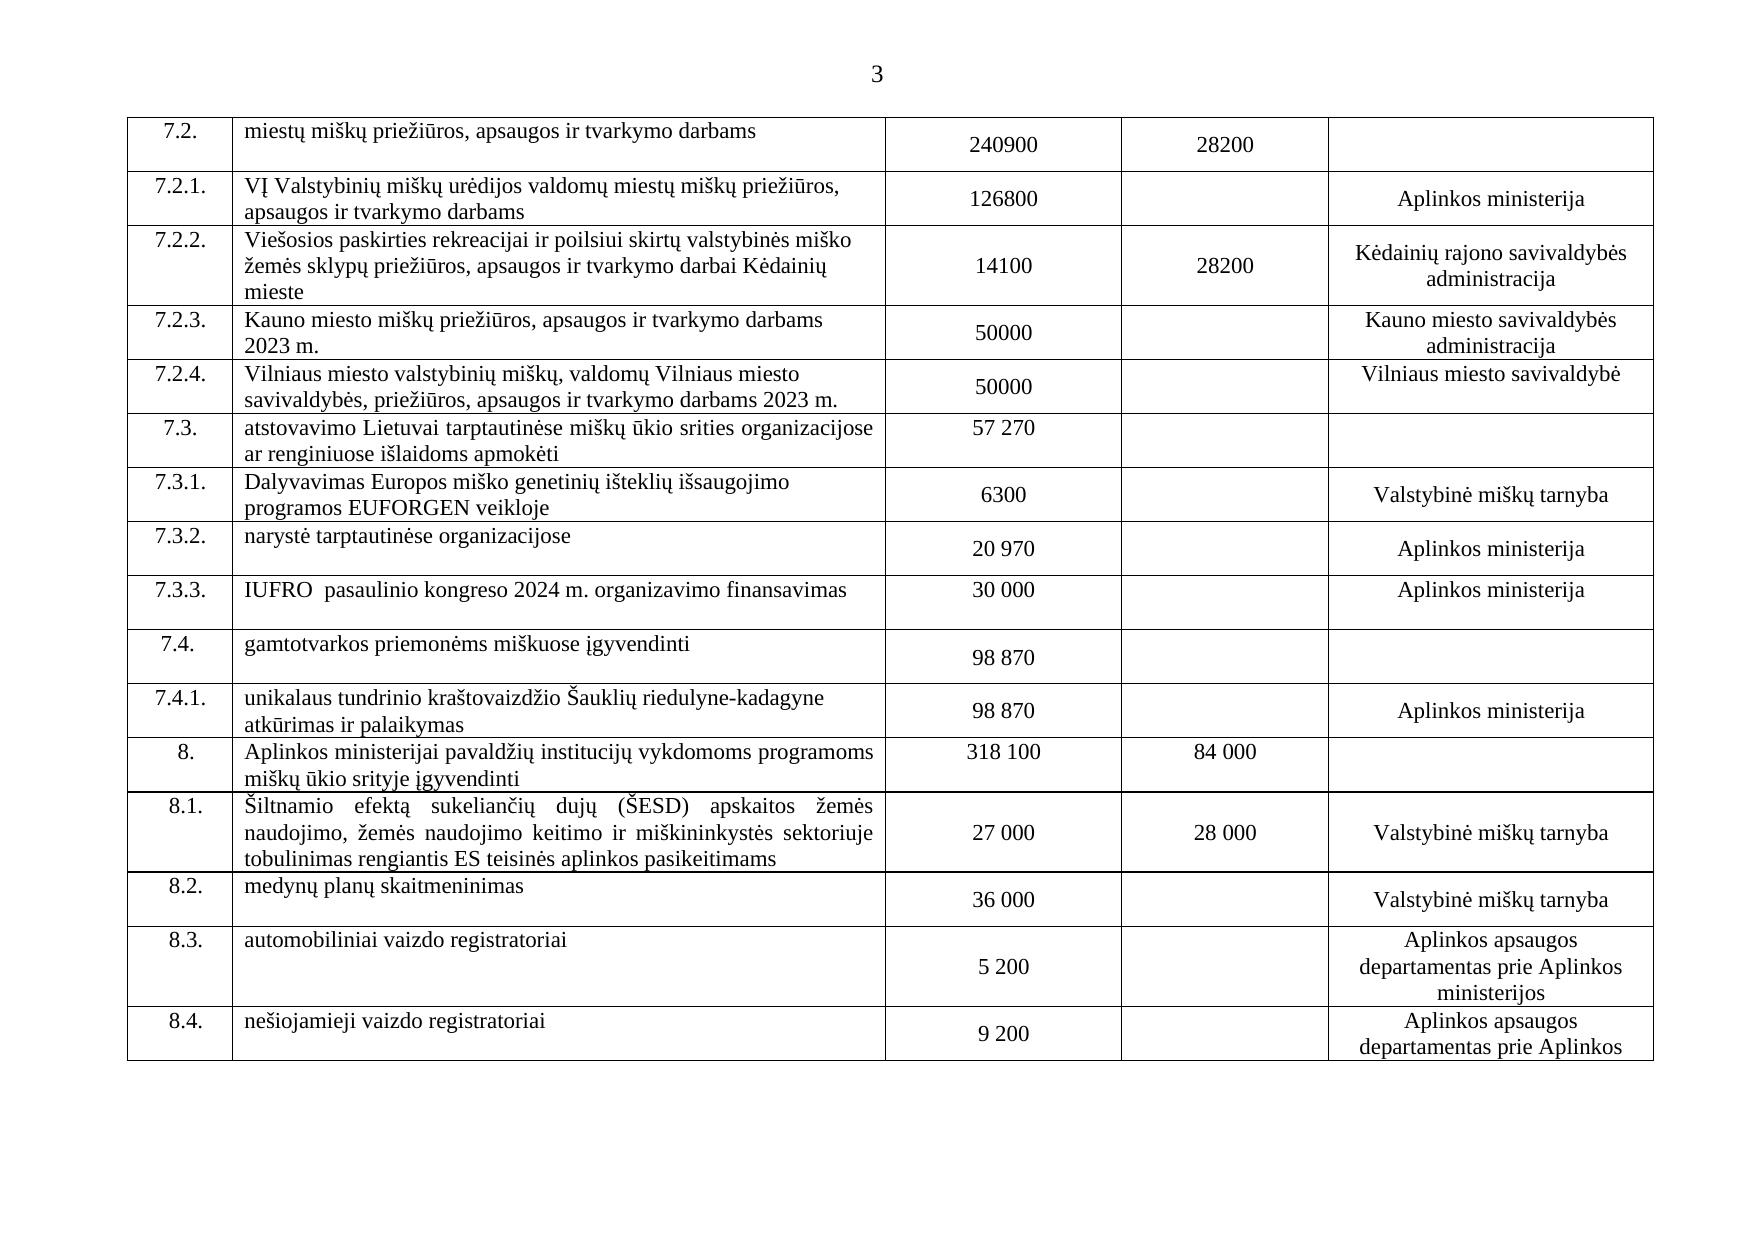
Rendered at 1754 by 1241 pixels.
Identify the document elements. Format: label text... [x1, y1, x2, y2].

table_cell 8.1. [128, 793, 232, 871]
table_cell 14100 [886, 226, 1121, 305]
table_cell [1329, 414, 1653, 467]
table_cell [1122, 927, 1328, 1006]
table_cell IUFRO pasaulinio kongreso 2024 m. organizavimo finansavimas [233, 576, 885, 629]
table_cell [1122, 360, 1328, 413]
table_cell 7.3.3. [128, 576, 232, 629]
table_cell miestų miškų priežiūros, apsaugos ir tvarkymo darbams [233, 118, 885, 171]
table_cell 7.2.3. [128, 306, 232, 359]
table_cell VĮ Valstybinių miškų urėdijos valdomų miestų miškų priežiūros, apsaugos ir tvarkymo darbams [233, 172, 885, 225]
table_cell Aplinkos ministerija [1329, 576, 1653, 629]
table_cell 8. [128, 738, 232, 791]
table_cell [1122, 1007, 1328, 1060]
table_cell 98 870 [886, 630, 1121, 683]
table_cell Dalyvavimas Europos miško genetinių išteklių išsaugojimo programos EUFORGEN veikloje [233, 468, 885, 521]
table_cell Kauno miesto savivaldybės administracija [1329, 306, 1653, 359]
table_cell 27 000 [886, 793, 1121, 871]
table_cell Kauno miesto miškų priežiūros, apsaugos ir tvarkymo darbams 2023 m. [233, 306, 885, 359]
table_cell Aplinkos apsaugos departamentas prie Aplinkos ministerijos [1329, 927, 1653, 1006]
table_cell [1329, 630, 1653, 683]
table_cell 7.3. [128, 414, 232, 467]
table_cell 57 270 [886, 414, 1121, 467]
table_cell atstovavimo Lietuvai tarptautinėse miškų ūkio srities organizacijose ar renginiuose išlaidoms apmokėti [233, 414, 885, 467]
table_cell 318 100 [886, 738, 1121, 791]
table_cell nešiojamieji vaizdo registratoriai [233, 1007, 885, 1060]
table_cell 5 200 [886, 927, 1121, 1006]
table_cell Vilniaus miesto savivaldybė [1329, 360, 1653, 413]
table_cell Vilniaus miesto valstybinių miškų, valdomų Vilniaus miesto savivaldybės, priežiūros, apsaugos ir tvarkymo darbams 2023 m. [233, 360, 885, 413]
table_cell 50000 [886, 360, 1121, 413]
table_cell automobiliniai vaizdo registratoriai [233, 927, 885, 1006]
table_cell 7.2. [128, 118, 232, 171]
table_cell Aplinkos ministerija [1329, 684, 1653, 737]
table_cell [1122, 306, 1328, 359]
table_cell 8.4. [128, 1007, 232, 1060]
table_cell [1329, 738, 1653, 791]
table_cell 7.4.1. [128, 684, 232, 737]
table_cell 240900 [886, 118, 1121, 171]
table_cell Valstybinė miškų tarnyba [1329, 873, 1653, 926]
table_cell 7.2.4. [128, 360, 232, 413]
table_cell [1122, 414, 1328, 467]
table_cell Kėdainių rajono savivaldybės administracija [1329, 226, 1653, 305]
table_cell [1122, 873, 1328, 926]
table_cell unikalaus tundrinio kraštovaizdžio Šauklių riedulyne-kadagyne atkūrimas ir palaikymas [233, 684, 885, 737]
table_cell [1122, 630, 1328, 683]
table_cell narystė tarptautinėse organizacijose [233, 522, 885, 575]
table_cell 28200 [1122, 118, 1328, 171]
table_cell 6300 [886, 468, 1121, 521]
table_cell 36 000 [886, 873, 1121, 926]
table_cell 84 000 [1122, 738, 1328, 791]
table_cell [1329, 118, 1653, 171]
table_cell [1122, 684, 1328, 737]
table_cell Aplinkos ministerijai pavaldžių institucijų vykdomoms programoms miškų ūkio srityje įgyvendinti [233, 738, 885, 791]
table_cell 9 200 [886, 1007, 1121, 1060]
table_cell [1122, 522, 1328, 575]
table_cell 8.3. [128, 927, 232, 1006]
table_cell 20 970 [886, 522, 1121, 575]
table_cell 126800 [886, 172, 1121, 225]
table_cell 7.2.1. [128, 172, 232, 225]
table_cell 28200 [1122, 226, 1328, 305]
table_cell gamtotvarkos priemonėms miškuose įgyvendinti [233, 630, 885, 683]
table_cell 8.2. [128, 873, 232, 926]
table_cell [1122, 172, 1328, 225]
table_cell Valstybinė miškų tarnyba [1329, 468, 1653, 521]
table_cell 98 870 [886, 684, 1121, 737]
table_cell Aplinkos ministerija [1329, 172, 1653, 225]
table_cell Šiltnamio efektą sukeliančių dujų (ŠESD) apskaitos žemės naudojimo, žemės naudojimo keitimo ir miškininkystės sektoriuje tobulinimas rengiantis ES teisinės aplinkos pasikeitimams [233, 793, 885, 871]
table_cell [1122, 576, 1328, 629]
table_cell Aplinkos apsaugos departamentas prie Aplinkos [1329, 1007, 1653, 1060]
table_cell Aplinkos ministerija [1329, 522, 1653, 575]
table_cell 7.4. [128, 630, 232, 683]
table_cell 7.3.2. [128, 522, 232, 575]
table_cell medynų planų skaitmeninimas [233, 873, 885, 926]
table_cell Valstybinė miškų tarnyba [1329, 793, 1653, 871]
table_cell 28 000 [1122, 793, 1328, 871]
table_cell 7.2.2. [128, 226, 232, 305]
table_cell Viešosios paskirties rekreacijai ir poilsiui skirtų valstybinės miško žemės sklypų priežiūros, apsaugos ir tvarkymo darbai Kėdainių mieste [233, 226, 885, 305]
table_cell 50000 [886, 306, 1121, 359]
table_cell 7.3.1. [128, 468, 232, 521]
table_cell 30 000 [886, 576, 1121, 629]
table_cell [1122, 468, 1328, 521]
